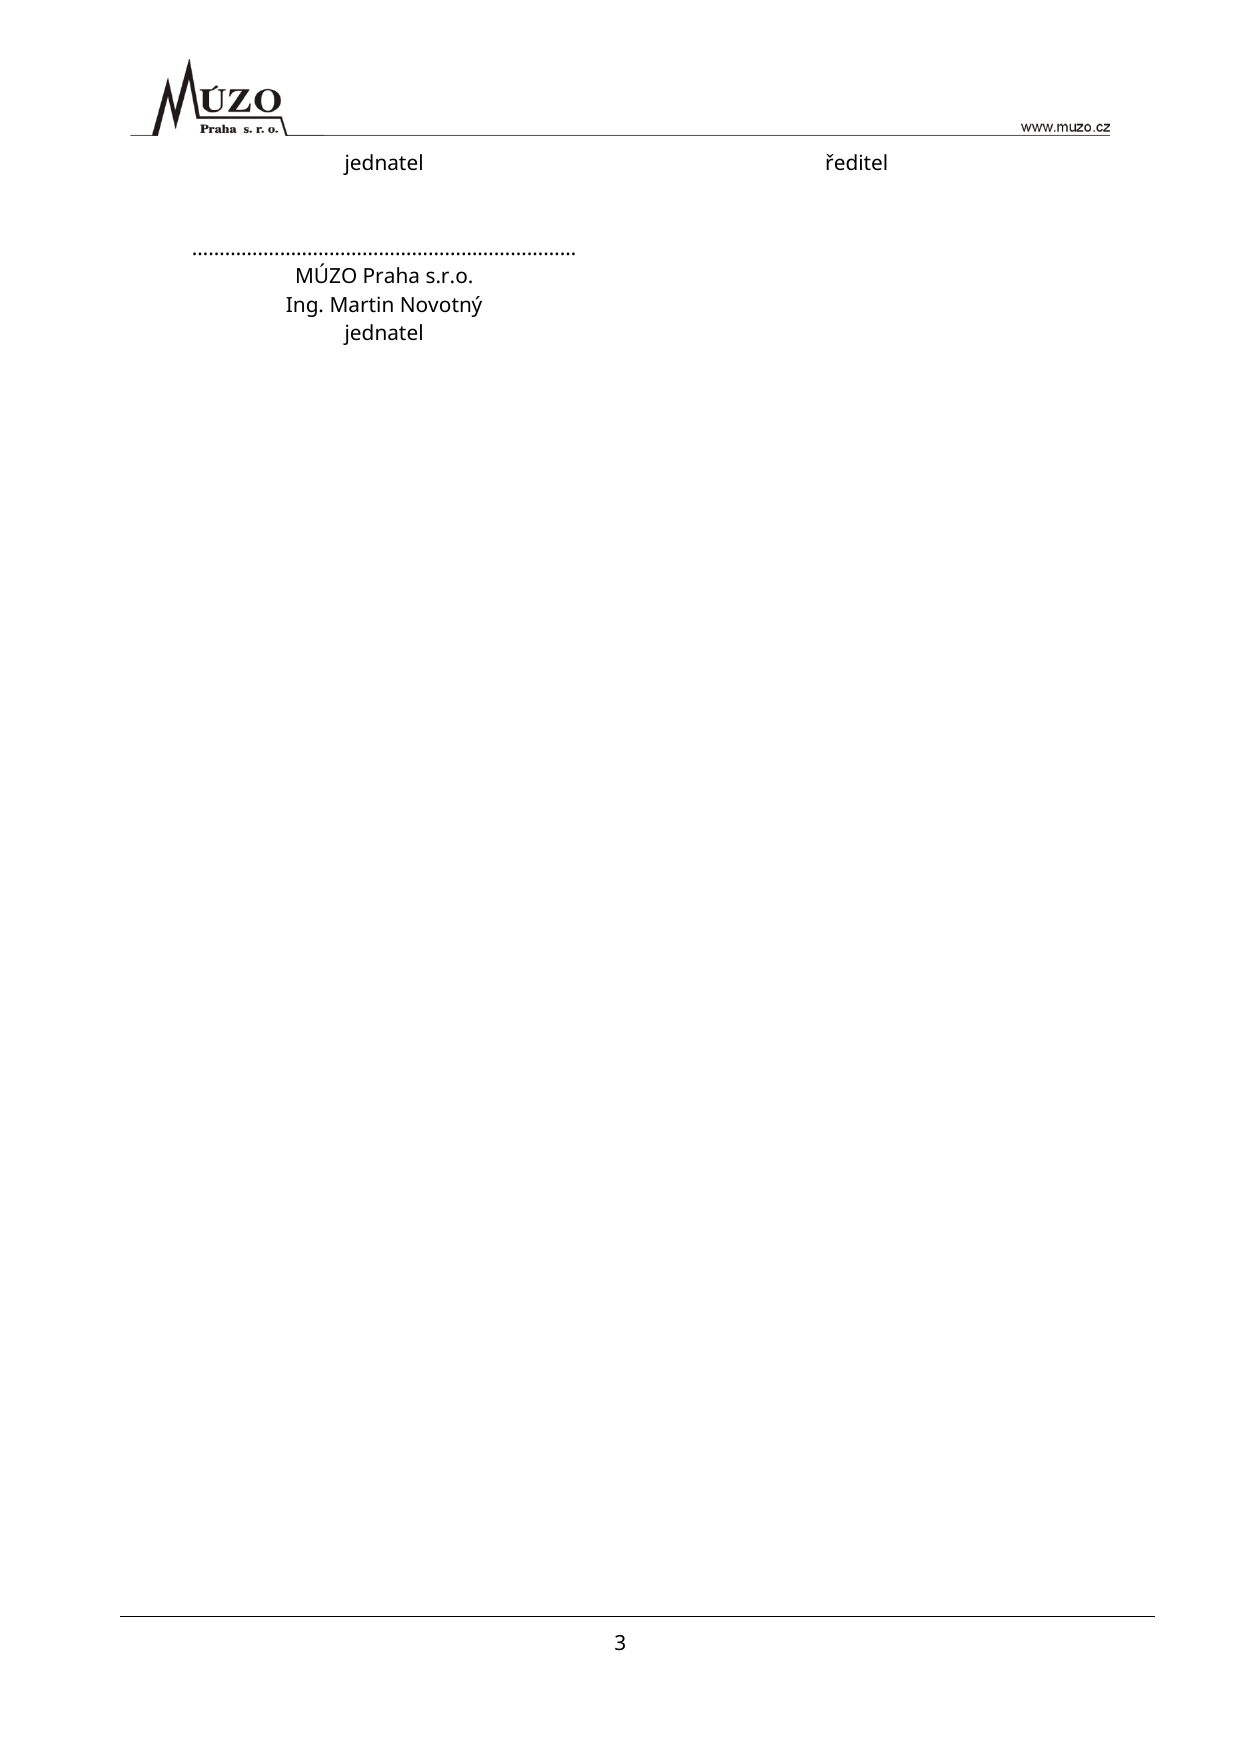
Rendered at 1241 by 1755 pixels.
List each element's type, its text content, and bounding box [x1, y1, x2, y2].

text jednatel [118, 318, 1122, 347]
text jednatel ředitel [118, 148, 1122, 176]
text MÚZO Praha s.r.o. [118, 261, 1122, 290]
text …………….……………………………………………… [118, 233, 1122, 261]
text Ing. Martin Novotný [118, 290, 1122, 318]
